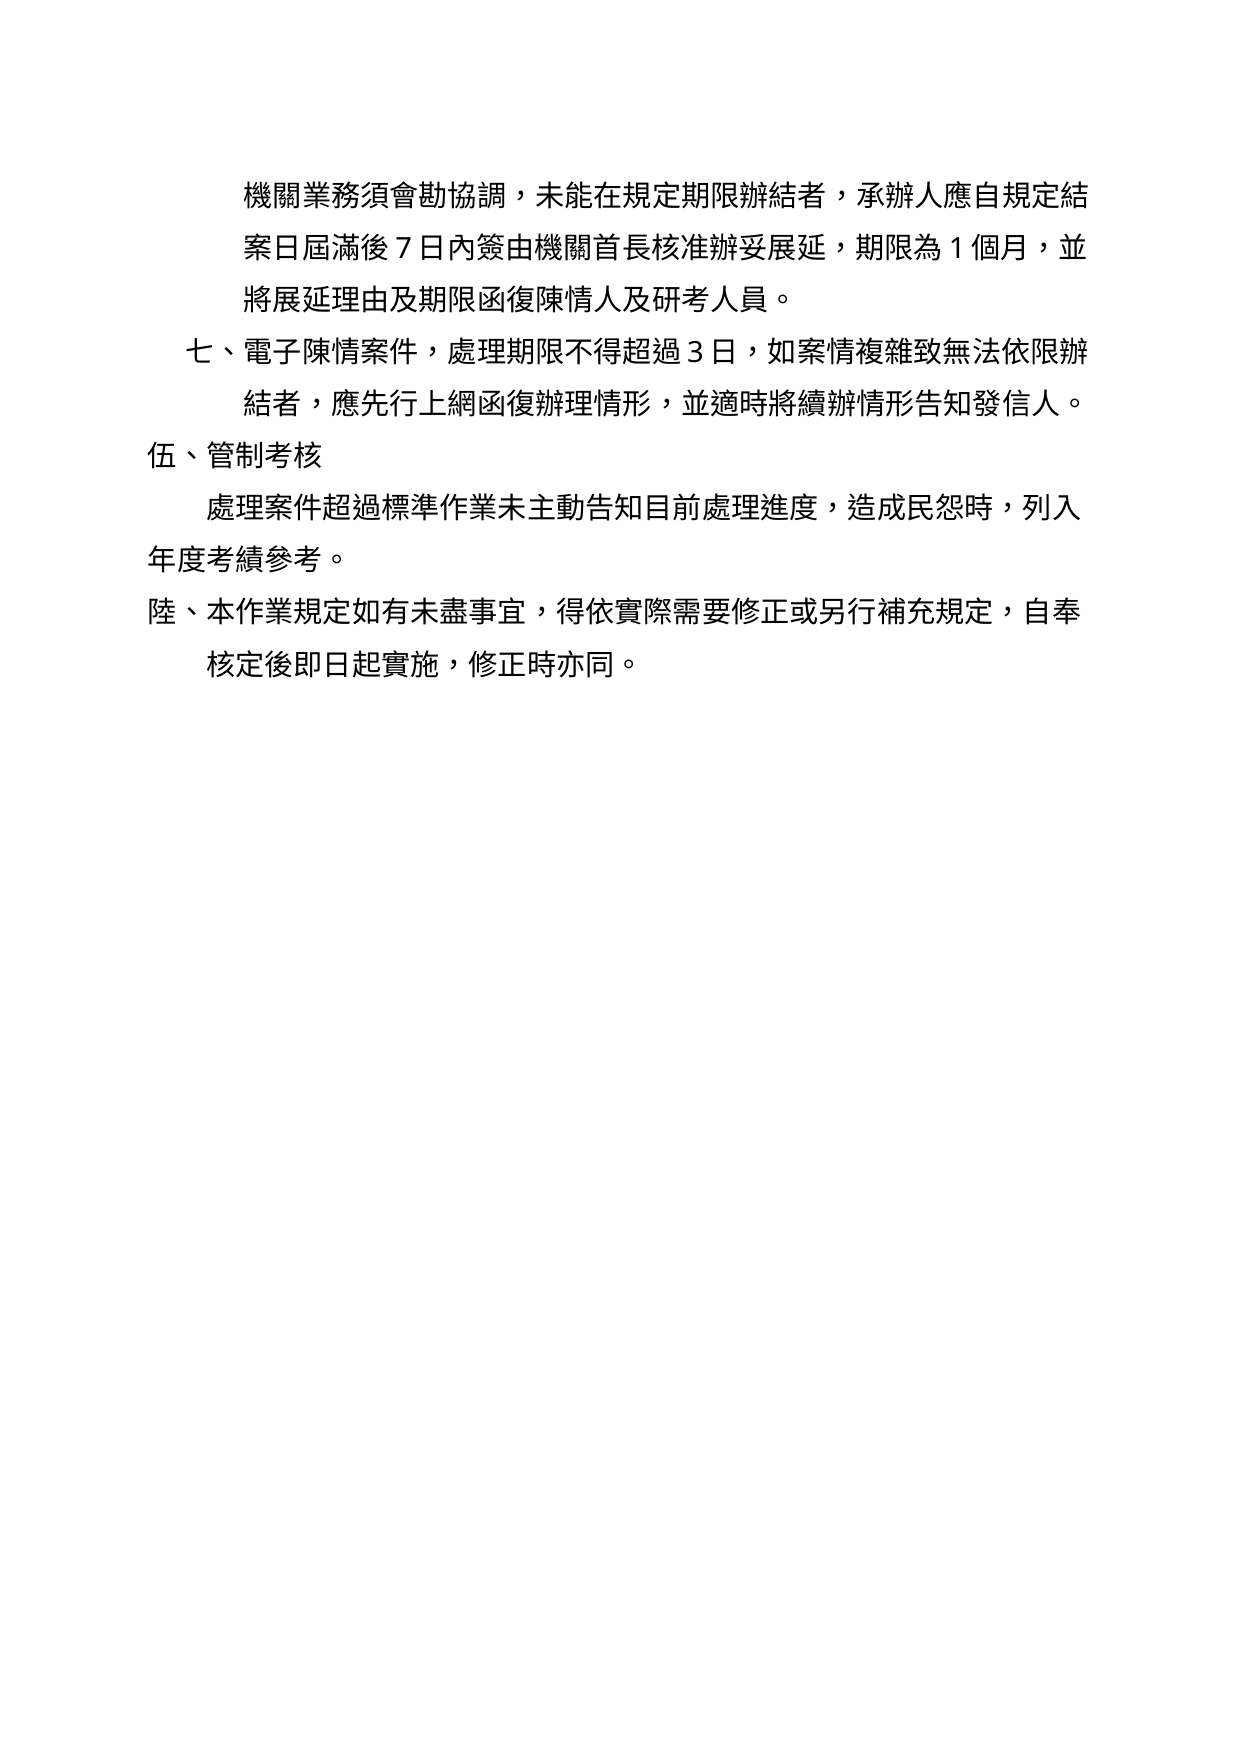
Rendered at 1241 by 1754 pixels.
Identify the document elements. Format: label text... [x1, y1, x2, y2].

text 陸、本作業規定如有未盡事宜，得依實際需要修正或另行補充規定，自奉核定後即日起實施，修正時亦同。 [148, 581, 1092, 685]
text 七、電子陳情案件，處理期限不得超過3日，如案情複雜致無法依限辦結者，應先行上網函復辦理情形，並適時將續辦情形告知發信人。 [185, 321, 1092, 425]
text 處理案件超過標準作業未主動告知目前處理進度，造成民怨時，列入年度考績參考。 [148, 477, 1092, 581]
text 伍、管制考核 [148, 425, 1092, 477]
text 機關業務須會勘協調，未能在規定期限辦結者，承辦人應自規定結案日屆滿後7日內簽由機關首長核准辦妥展延，期限為1個月，並將展延理由及期限函復陳情人及研考人員。 [185, 164, 1092, 321]
